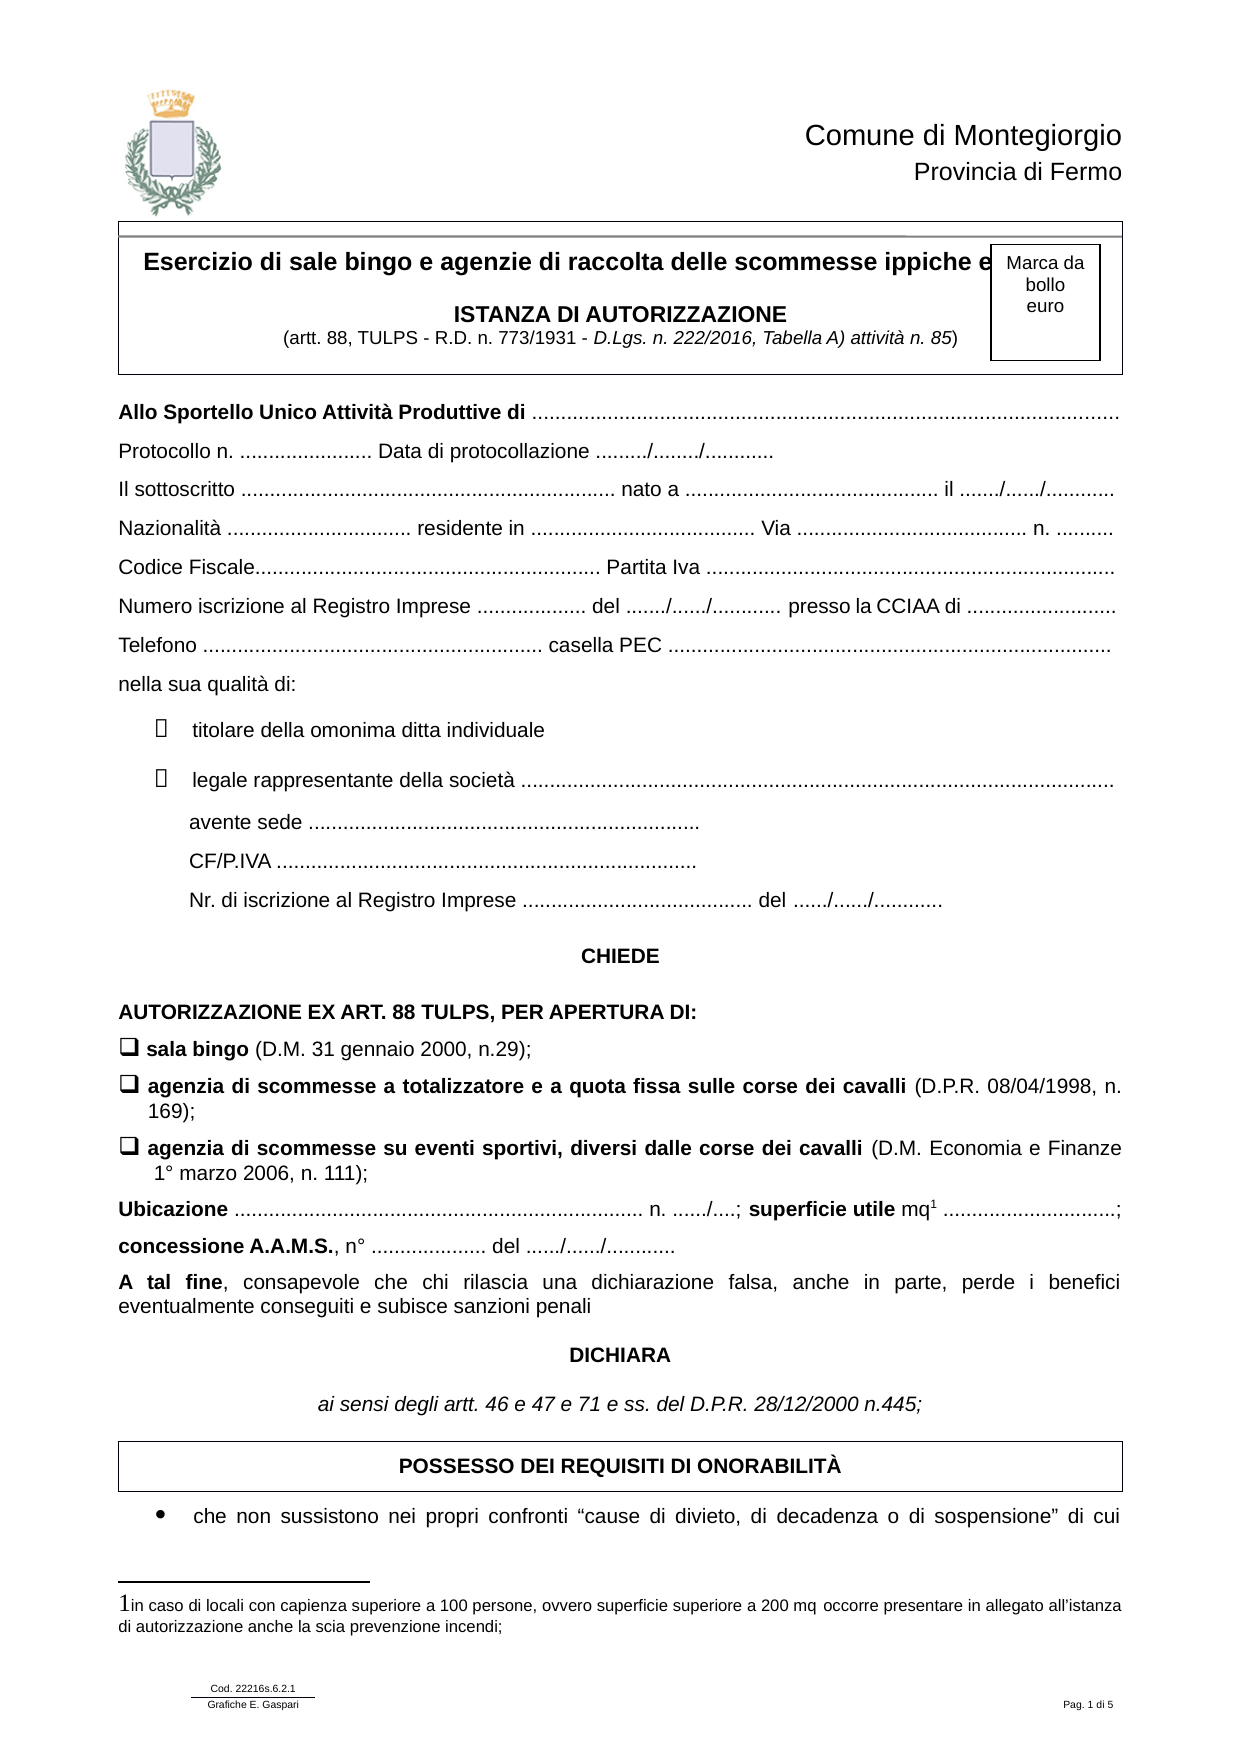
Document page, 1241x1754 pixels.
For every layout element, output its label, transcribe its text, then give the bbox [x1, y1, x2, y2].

text Comune di Montegiorgio [224, 118, 1122, 152]
table_header [119, 222, 1122, 235]
text  titolare della omonima ditta individuale [153, 710, 1122, 744]
text Ubicazione ....................................................................... n. ....../....; superficie utile mq ..............................; [118, 1197, 1122, 1221]
text Nazionalità ................................ residente in ....................................... Via ........................................ n. .......... [118, 516, 1122, 540]
text Allo Sportello Unico Attività Produttive di [118, 399, 1122, 423]
text concessione A.A.M.S., n° .................... del ....../....../............ [118, 1233, 1122, 1257]
text Codice Fiscale............................................................ Partita Iva ....................................................................... [118, 555, 1122, 579]
table_header Esercizio di sale bingo e agenzie di raccolta delle scommesse ippiche e sportive ISTANZA DI AUTORIZZAZIONE (artt. 88, TULPS - R.D. n. 773/1931 - D.Lgs. n. 222/2016, Tabella A) attività n. 85) [119, 238, 1122, 373]
text DICHIARA [118, 1343, 1122, 1367]
text ai sensi degli artt. 46 e 47 e 71 e ss. del D.P.R. 28/12/2000 n.445; [118, 1392, 1122, 1416]
text Nr. di iscrizione al Registro Imprese ........................................ del ....../....../............ [189, 888, 1122, 912]
text Protocollo n. ....................... Data di protocollazione ........./......../............ [118, 438, 1122, 462]
text Telefono ........................................................... casella PEC ............................................................................. [118, 633, 1122, 657]
text  legale rappresentante della società ....................................................................................................... [153, 760, 1122, 794]
picture [122, 87, 224, 219]
text  agenzia di scommesse a totalizzatore e a quota fissa sulle corse dei cavalli (D.P.R. 08/04/1998, n. 169); [118, 1074, 1122, 1123]
text Numero iscrizione al Registro Imprese ................... del ......./....../............ presso la CCIAA di .......................... [118, 594, 1122, 618]
text avente sede .................................................................... [189, 810, 1122, 834]
table_header POSSESSO DEI REQUISITI DI ONORABILITÀ [119, 1442, 1122, 1491]
text AUTORIZZAZIONE EX ART. 88 TULPS, PER APERTURA DI: [118, 1000, 1122, 1024]
text A tal fine, consapevole che chi rilascia una dichiarazione falsa, anche in parte, perde i benefici eventualmente conseguiti e subisce sanzioni penali [118, 1270, 1122, 1318]
text CHIEDE [118, 944, 1122, 968]
text  agenzia di scommesse su eventi sportivi, diversi dalle corse dei cavalli (D.M. Economia e Finanze 1° marzo 2006, n. 111); [118, 1136, 1122, 1184]
text Provincia di Fermo [224, 157, 1122, 185]
list che non sussistono nei propri confronti “cause di divieto, di decadenza o di sospensione” di cui [156, 1504, 1122, 1529]
text CF/P.IVA ......................................................................... [189, 849, 1122, 873]
text in caso di locali con capienza superiore a 100 persone, ovvero superficie superiore a 200 mq occorre presentare in allegato all’istanza di autorizzazione anche la scia prevenzione incendi; [118, 1588, 1122, 1636]
text Il sottoscritto ................................................................. nato a ............................................ il ......./....../............ [118, 477, 1122, 501]
text nella sua qualità di: [118, 672, 1122, 696]
text  sala bingo (D.M. 31 gennaio 2000, n.29); [118, 1037, 1122, 1062]
